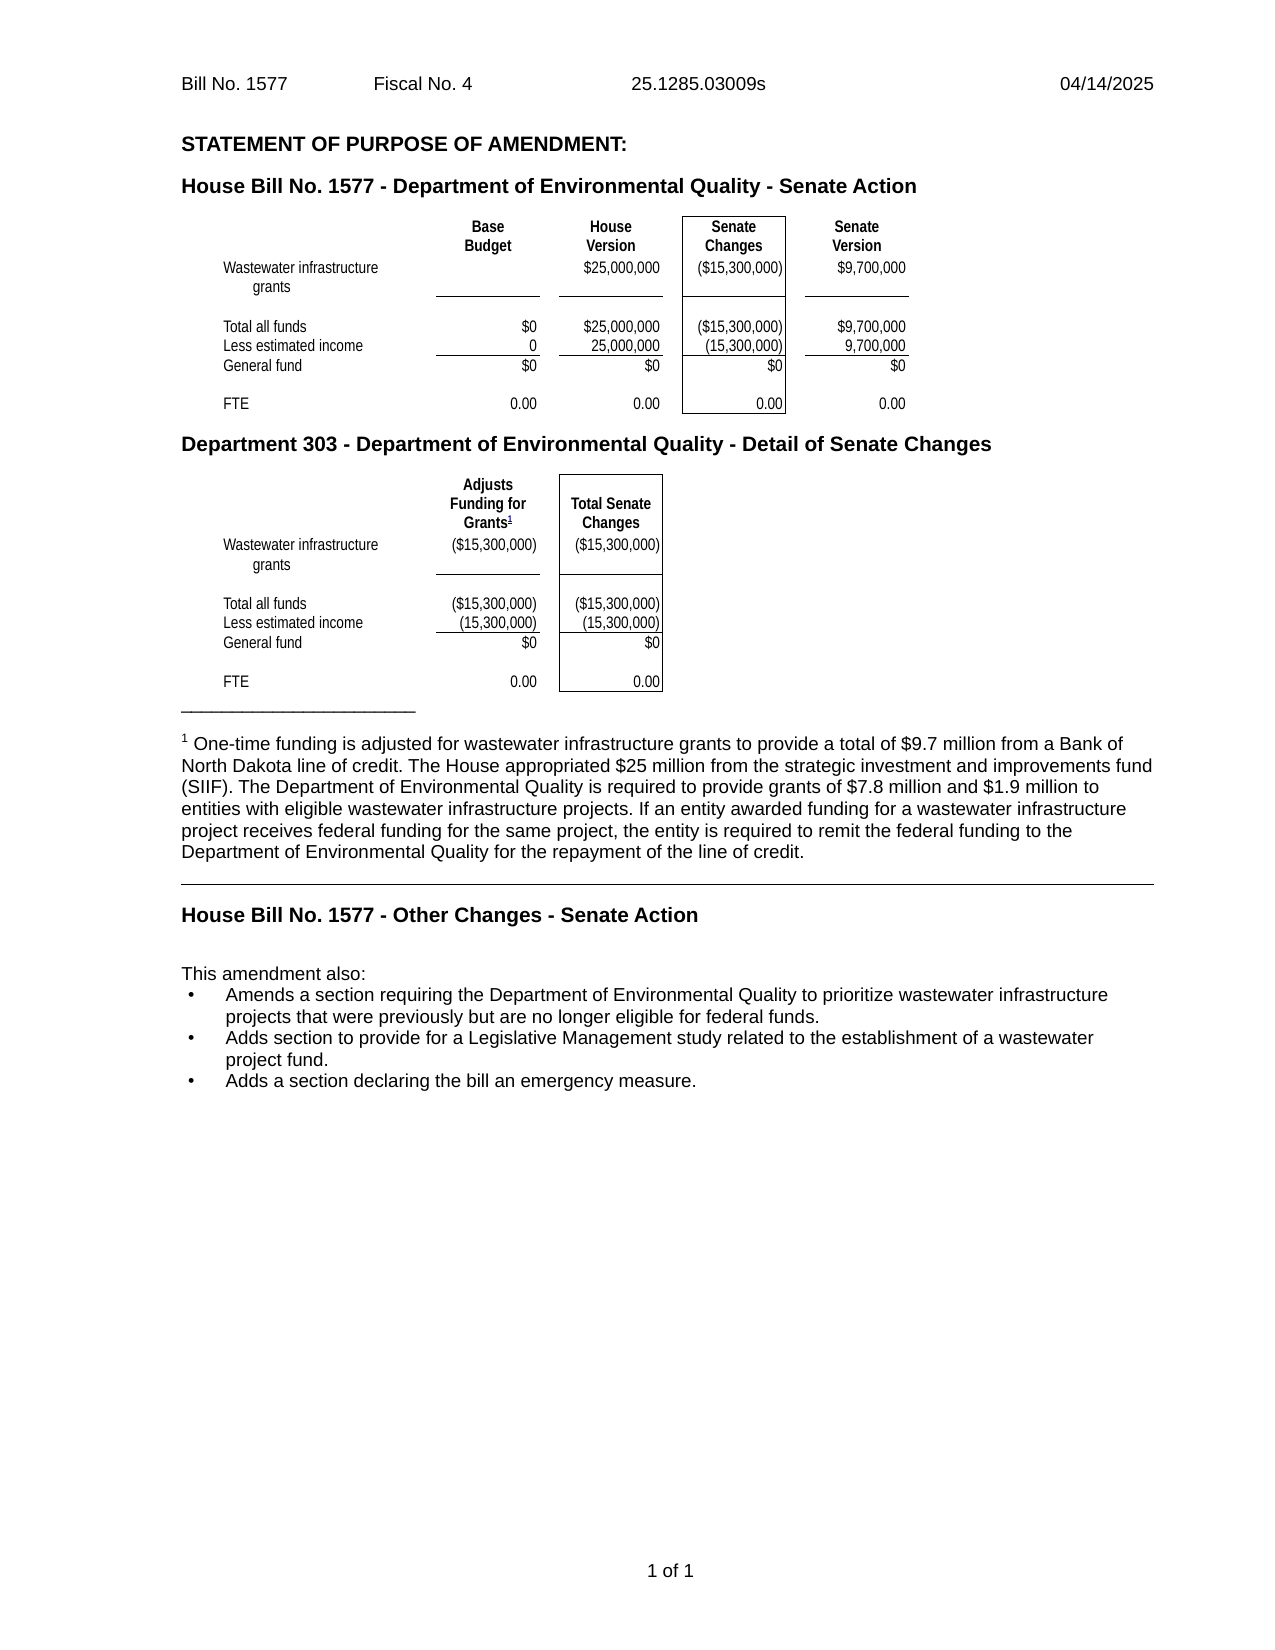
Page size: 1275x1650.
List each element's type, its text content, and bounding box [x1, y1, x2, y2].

table_header [417, 474, 436, 535]
table_cell [663, 394, 682, 413]
table_cell [540, 613, 559, 632]
table_cell FTE [220, 394, 417, 413]
table_cell [663, 296, 682, 316]
table_cell [663, 258, 682, 296]
table_header [540, 216, 559, 258]
table_cell 0.00 [559, 394, 662, 413]
table_cell General fund [220, 632, 417, 652]
text 1 One-time funding is adjusted for wastewater infrastructure grants to provide a total of $9.7 million from a Bank of North Dakota line of credit. The House appropriated $25 million from the strategic investment and improvements fund (SIIF). The Department of Environmental Quality is required to provide grants of $7.8 million and $1.9 million to entities with eligible wastewater infrastructure projects. If an entity awarded funding for a wastewater infrastructure project receives federal funding for the same project, the entity is required to remit the federal funding to the Department of Environmental Quality for the repayment of the line of credit. [181, 731, 1154, 863]
table_cell [540, 574, 559, 594]
table_header Senate Version [805, 216, 908, 258]
table_cell ($15,300,000) [436, 535, 539, 573]
table_cell [663, 375, 682, 394]
table_header Total Senate Changes [560, 475, 662, 535]
table_cell [540, 355, 559, 375]
table_cell [436, 575, 539, 594]
table_cell $25,000,000 [559, 258, 662, 296]
table_cell [417, 296, 436, 316]
table_cell [663, 316, 682, 336]
text This amendment also: [181, 962, 1154, 984]
table_cell Total all funds [220, 316, 417, 336]
table_cell $9,700,000 [805, 258, 908, 296]
table_cell [417, 613, 436, 632]
table_cell [436, 258, 539, 296]
table_cell Wastewater infrastructure grants [220, 535, 417, 573]
table_cell [436, 652, 539, 671]
table_cell [436, 375, 539, 394]
table_cell Wastewater infrastructure grants [220, 258, 417, 296]
list Adds a section declaring the bill an emergency measure. [188, 1070, 1154, 1092]
table_cell ($15,300,000) [683, 258, 785, 296]
table_cell [560, 575, 662, 594]
table_cell [559, 297, 662, 316]
table_cell [417, 258, 436, 296]
table_cell $0 [436, 316, 539, 336]
table_cell [540, 535, 559, 573]
table_cell ($15,300,000) [560, 535, 662, 573]
table_cell Less estimated income [220, 613, 417, 632]
table_cell [663, 336, 682, 355]
table_cell [540, 671, 559, 691]
table_cell FTE [220, 671, 417, 691]
table_cell $9,700,000 [805, 316, 908, 336]
table_cell $0 [559, 356, 662, 375]
table_cell [663, 355, 682, 375]
table_cell [417, 671, 436, 691]
table_cell [540, 258, 559, 296]
table_cell [786, 316, 805, 336]
table_cell ($15,300,000) [683, 316, 785, 336]
table_cell $0 [560, 633, 662, 652]
table_cell [220, 375, 417, 394]
table_cell (15,300,000) [683, 336, 785, 355]
table_cell [540, 336, 559, 355]
table_header House Version [559, 216, 662, 258]
table_header Senate Changes [683, 217, 785, 258]
table_cell ($15,300,000) [560, 594, 662, 613]
table_cell 0.00 [683, 394, 785, 413]
table_cell 0 [436, 336, 539, 355]
list Adds section to provide for a Legislative Management study related to the establishment of a wastewater project fund. [188, 1027, 1154, 1070]
table_cell ($15,300,000) [436, 594, 539, 613]
table_cell [540, 375, 559, 394]
table_cell 0.00 [560, 671, 662, 691]
table_cell 25,000,000 [559, 336, 662, 355]
table_header Adjusts Funding for Grants1 [436, 474, 539, 535]
table_cell General fund [220, 355, 417, 375]
text House Bill No. 1577 - Department of Environmental Quality - Senate Action [181, 174, 1154, 198]
table_cell [417, 355, 436, 375]
table_cell 0.00 [805, 394, 908, 413]
text Statement of Purpose of amendment: [181, 132, 1154, 156]
table_cell [805, 297, 908, 316]
table_cell [683, 297, 785, 316]
table_cell [540, 594, 559, 613]
table_cell [220, 574, 417, 594]
table_cell (15,300,000) [436, 613, 539, 632]
table_cell [559, 375, 662, 394]
table_cell [560, 652, 662, 671]
table_header [540, 474, 559, 535]
table_cell 9,700,000 [805, 336, 908, 355]
table_cell [786, 258, 805, 296]
table_cell Total all funds [220, 594, 417, 613]
table_cell [417, 652, 436, 671]
table_cell $0 [683, 356, 785, 375]
table_cell [417, 375, 436, 394]
table_cell [417, 574, 436, 594]
table_cell [786, 336, 805, 355]
table_header [663, 216, 682, 258]
table_cell [540, 632, 559, 652]
table_cell [436, 297, 539, 316]
table_cell [540, 652, 559, 671]
table_cell $0 [436, 356, 539, 375]
text House Bill No. 1577 - Other Changes - Senate Action [181, 903, 1154, 927]
table_cell [417, 316, 436, 336]
text Department 303 - Department of Environmental Quality - Detail of Senate Changes [181, 432, 1154, 456]
table_cell [540, 394, 559, 413]
table_header [417, 216, 436, 258]
table_cell 0.00 [436, 394, 539, 413]
table_cell [220, 296, 417, 316]
table_cell [220, 652, 417, 671]
table_cell [786, 394, 805, 413]
table_cell [540, 316, 559, 336]
table_header [220, 474, 417, 535]
table_header [786, 216, 805, 258]
table_cell [786, 296, 805, 316]
table_cell [417, 594, 436, 613]
table_cell Less estimated income [220, 336, 417, 355]
table_cell $0 [805, 356, 908, 375]
table_cell [540, 296, 559, 316]
table_header Base Budget [436, 216, 539, 258]
list Amends a section requiring the Department of Environmental Quality to prioritize wastewater infrastructure projects that were previously but are no longer eligible for federal funds. [188, 984, 1154, 1027]
table_cell [417, 535, 436, 573]
table_cell (15,300,000) [560, 613, 662, 632]
table_cell $0 [436, 633, 539, 652]
table_cell [805, 375, 908, 394]
table_header [220, 216, 417, 258]
table_cell [683, 375, 785, 394]
table_cell [786, 375, 805, 394]
table_cell [786, 355, 805, 375]
table_cell [417, 394, 436, 413]
table_cell $25,000,000 [559, 316, 662, 336]
table_cell [417, 336, 436, 355]
table_cell [417, 632, 436, 652]
table_cell 0.00 [436, 671, 539, 691]
